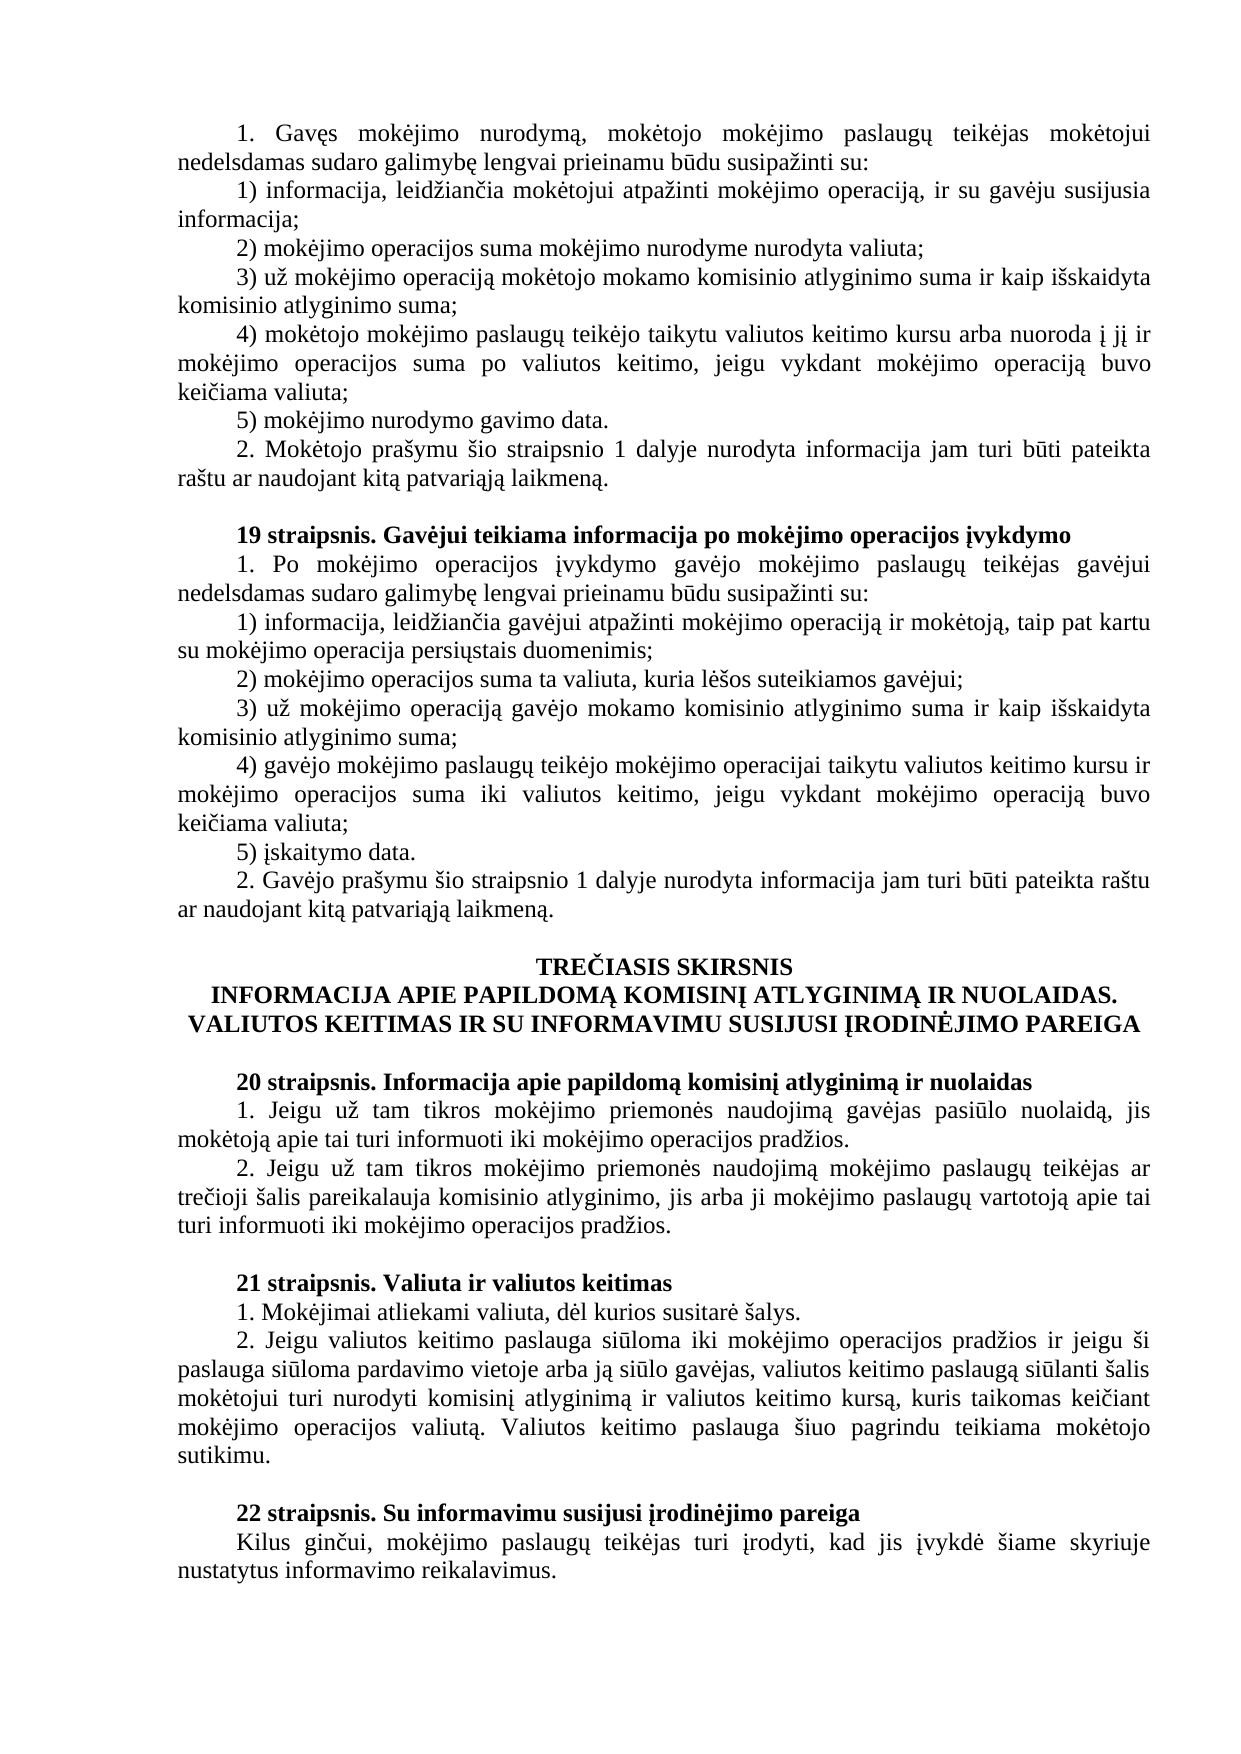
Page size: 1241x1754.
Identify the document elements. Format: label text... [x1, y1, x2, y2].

text 19 straipsnis. Gavėjui teikiama informacija po mokėjimo operacijos įvykdymo [177, 521, 1152, 549]
text 5) įskaitymo data. [177, 837, 1152, 866]
text 2) mokėjimo operacijos suma mokėjimo nurodyme nurodyta valiuta; [177, 233, 1152, 262]
text 20 straipsnis. Informacija apie papildomą komisinį atlyginimą ir nuolaidas [177, 1067, 1152, 1096]
text INFORMACIJA APIE PAPILDOMĄ KOMISINĮ ATLYGINIMĄ IR NUOLAIDAS. VALIUTos keitimaS IR SU INFORMAVIMU SUSIJUSI ĮRODINĖJIMO PAREIGA [177, 981, 1152, 1038]
text 1. Mokėjimai atliekami valiuta, dėl kurios susitarė šalys. [177, 1297, 1152, 1326]
text 2. Gavėjo prašymu šio straipsnio 1 dalyje nurodyta informacija jam turi būti pateikta raštu ar naudojant kitą patvariąją laikmeną. [177, 866, 1152, 923]
text 3) už mokėjimo operaciją gavėjo mokamo komisinio atlyginimo suma ir kaip išskaidyta komisinio atlyginimo suma; [177, 693, 1152, 751]
text 4) gavėjo mokėjimo paslaugų teikėjo mokėjimo operacijai taikytu valiutos keitimo kursu ir mokėjimo operacijos suma iki valiutos keitimo, jeigu vykdant mokėjimo operaciją buvo keičiama valiuta; [177, 751, 1152, 837]
text 2. Jeigu valiutos keitimo paslauga siūloma iki mokėjimo operacijos pradžios ir jeigu ši paslauga siūloma pardavimo vietoje arba ją siūlo gavėjas, valiutos keitimo paslaugą siūlanti šalis mokėtojui turi nurodyti komisinį atlyginimą ir valiutos keitimo kursą, kuris taikomas keičiant mokėjimo operacijos valiutą. Valiutos keitimo paslauga šiuo pagrindu teikiama mokėtojo sutikimu. [177, 1326, 1152, 1469]
text 1) informacija, leidžiančia mokėtojui atpažinti mokėjimo operaciją, ir su gavėju susijusia informacija; [177, 176, 1152, 233]
text 2. Mokėtojo prašymu šio straipsnio 1 dalyje nurodyta informacija jam turi būti pateikta raštu ar naudojant kitą patvariąją laikmeną. [177, 434, 1152, 492]
text 2) mokėjimo operacijos suma ta valiuta, kuria lėšos suteikiamos gavėjui; [177, 664, 1152, 693]
text 21 straipsnis. Valiuta ir valiutos keitimas [177, 1268, 1152, 1297]
text 22 straipsnis. Su informavimu susijusi įrodinėjimo pareiga [177, 1498, 1152, 1527]
text 1. Gavęs mokėjimo nurodymą, mokėtojo mokėjimo paslaugų teikėjas mokėtojui nedelsdamas sudaro galimybę lengvai prieinamu būdu susipažinti su: [177, 118, 1152, 176]
text 1. Jeigu už tam tikros mokėjimo priemonės naudojimą gavėjas pasiūlo nuolaidą, jis mokėtoją apie tai turi informuoti iki mokėjimo operacijos pradžios. [177, 1096, 1152, 1153]
text 1. Po mokėjimo operacijos įvykdymo gavėjo mokėjimo paslaugų teikėjas gavėjui nedelsdamas sudaro galimybę lengvai prieinamu būdu susipažinti su: [177, 549, 1152, 607]
text 1) informacija, leidžiančia gavėjui atpažinti mokėjimo operaciją ir mokėtoją, taip pat kartu su mokėjimo operacija persiųstais duomenimis; [177, 607, 1152, 664]
text 5) mokėjimo nurodymo gavimo data. [177, 406, 1152, 434]
text Kilus ginčui, mokėjimo paslaugų teikėjas turi įrodyti, kad jis įvykdė šiame skyriuje nustatytus informavimo reikalavimus. [177, 1527, 1152, 1584]
text TREČIASIS SKIRSNIS [177, 952, 1152, 981]
text 4) mokėtojo mokėjimo paslaugų teikėjo taikytu valiutos keitimo kursu arba nuoroda į jį ir mokėjimo operacijos suma po valiutos keitimo, jeigu vykdant mokėjimo operaciją buvo keičiama valiuta; [177, 319, 1152, 406]
text 3) už mokėjimo operaciją mokėtojo mokamo komisinio atlyginimo suma ir kaip išskaidyta komisinio atlyginimo suma; [177, 262, 1152, 319]
text 2. Jeigu už tam tikros mokėjimo priemonės naudojimą mokėjimo paslaugų teikėjas ar trečioji šalis pareikalauja komisinio atlyginimo, jis arba ji mokėjimo paslaugų vartotoją apie tai turi informuoti iki mokėjimo operacijos pradžios. [177, 1153, 1152, 1239]
